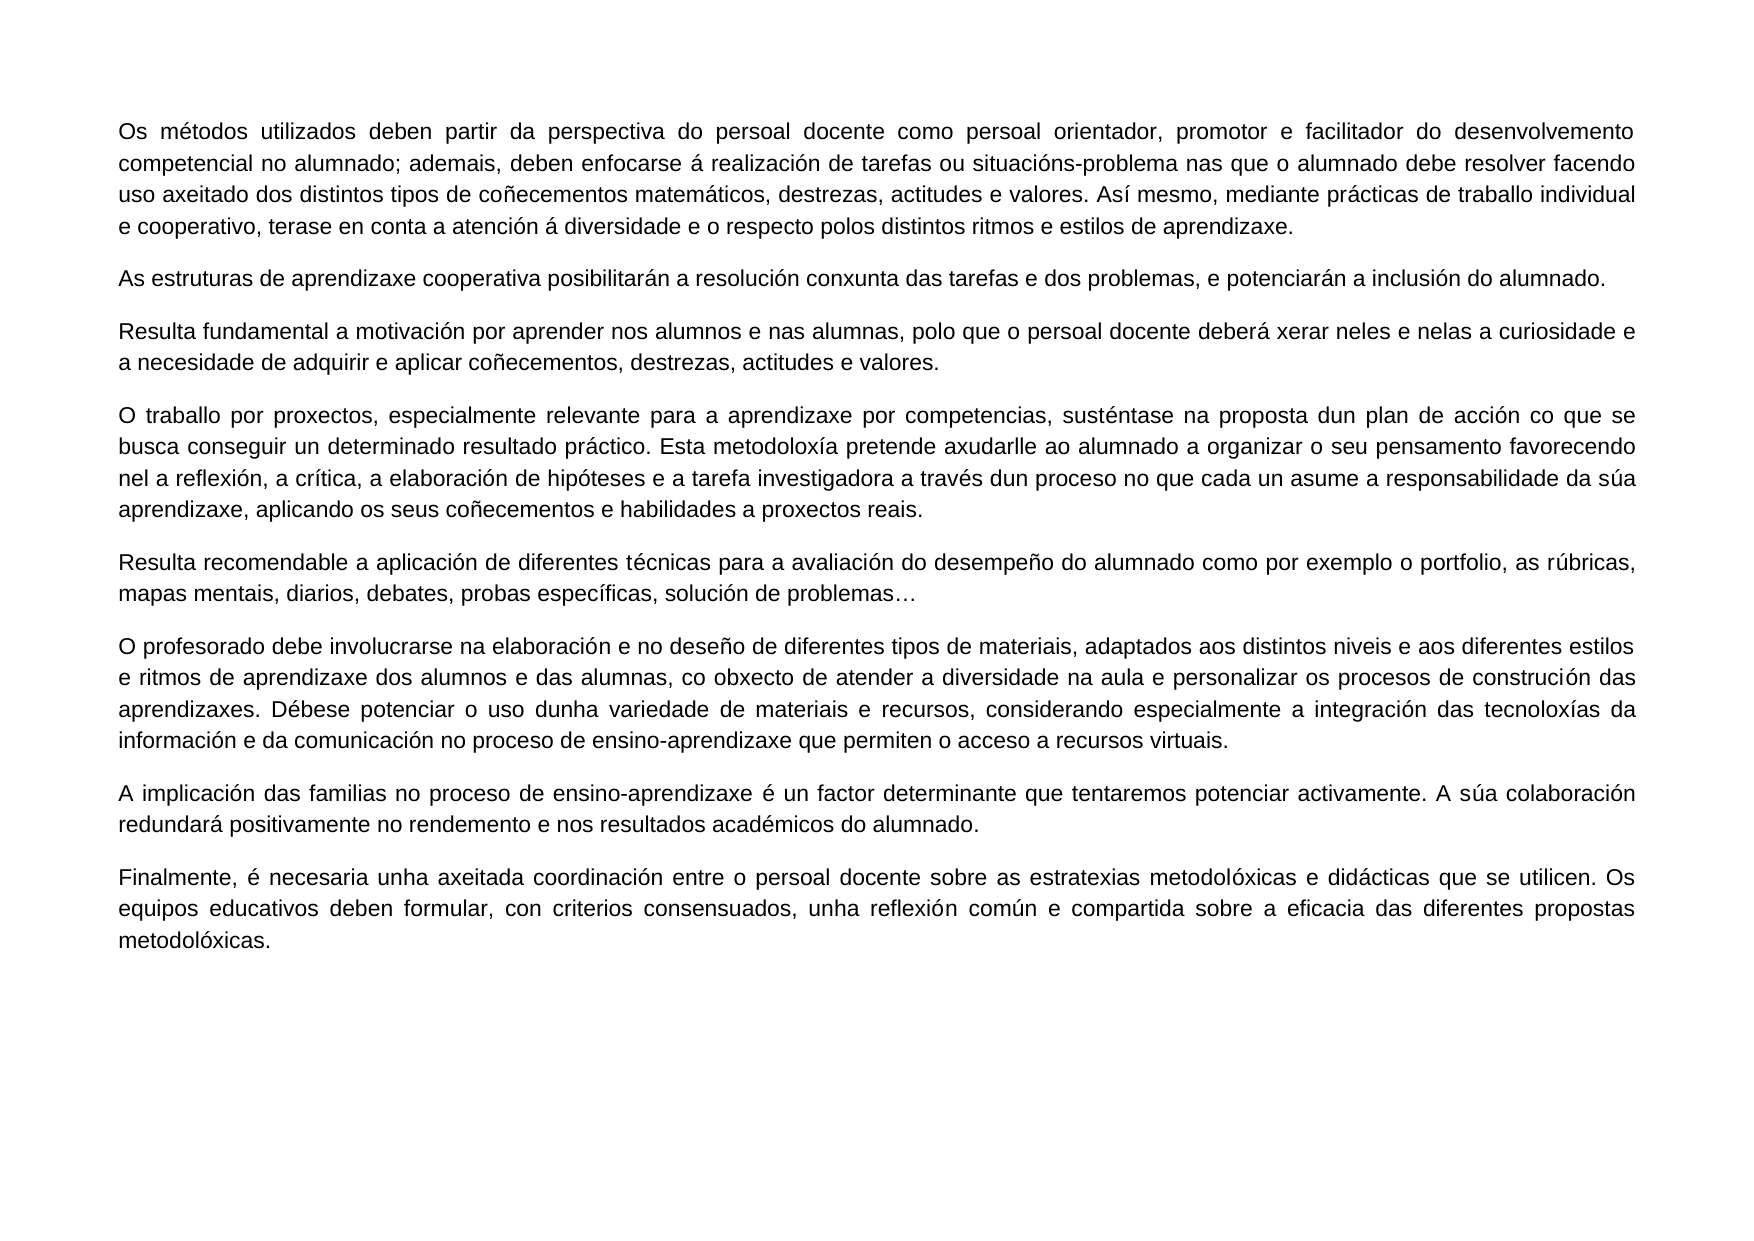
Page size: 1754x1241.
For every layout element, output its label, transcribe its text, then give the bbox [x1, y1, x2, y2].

text O traballo por proxectos, especialmente relevante para a aprendizaxe por competencias, susténtase na proposta dun plan de acción co que se busca conseguir un determinado resultado práctico. Esta metodoloxía pretende axudarlle ao alumnado a organizar o seu pensamento favorecendo nel a reflexión, a crítica, a elaboración de hipóteses e a tarefa investigadora a través dun proceso no que cada un asume a responsabilidade da súa aprendizaxe, aplicando os seus coñecementos e habilidades a proxectos reais. [118, 402, 1636, 523]
text A implicación das familias no proceso de ensino-aprendizaxe é un factor determinante que tentaremos potenciar activamente. A súa colaboración redundará positivamente no rendemento e nos resultados académicos do alumnado. [118, 780, 1636, 838]
text As estruturas de aprendizaxe cooperativa posibilitarán a resolución conxunta das tarefas e dos problemas, e potenciarán a inclusión do alumnado. [118, 265, 1636, 292]
text Os métodos utilizados deben partir da perspectiva do persoal docente como persoal orientador, promotor e facilitador do desenvolvemento competencial no alumnado; ademais, deben enfocarse á realización de tarefas ou situacións-problema nas que o alumnado debe resolver facendo uso axeitado dos distintos tipos de coñecementos matemáticos, destrezas, actitudes e valores. Así mesmo, mediante prácticas de traballo individual e cooperativo, terase en conta a atención á diversidade e o respecto polos distintos ritmos e estilos de aprendizaxe. [118, 118, 1636, 239]
text Resulta recomendable a aplicación de diferentes técnicas para a avaliación do desempeño do alumnado como por exemplo o portfolio, as rúbricas, mapas mentais, diarios, debates, probas específicas, solución de problemas… [118, 549, 1636, 607]
text Finalmente, é necesaria unha axeitada coordinación entre o persoal docente sobre as estratexias metodolóxicas e didácticas que se utilicen. Os equipos educativos deben formular, con criterios consensuados, unha reflexión común e compartida sobre a eficacia das diferentes propostas metodolóxicas. [118, 864, 1636, 953]
text O profesorado debe involucrarse na elaboración e no deseño de diferentes tipos de materiais, adaptados aos distintos niveis e aos diferentes estilos e ritmos de aprendizaxe dos alumnos e das alumnas, co obxecto de atender a diversidade na aula e personalizar os procesos de construción das aprendizaxes. Débese potenciar o uso dunha variedade de materiais e recursos, considerando especialmente a integración das tecnoloxías da información e da comunicación no proceso de ensino-aprendizaxe que permiten o acceso a recursos virtuais. [118, 633, 1636, 754]
text Resulta fundamental a motivación por aprender nos alumnos e nas alumnas, polo que o persoal docente deberá xerar neles e nelas a curiosidade e a necesidade de adquirir e aplicar coñecementos, destrezas, actitudes e valores. [118, 318, 1636, 376]
